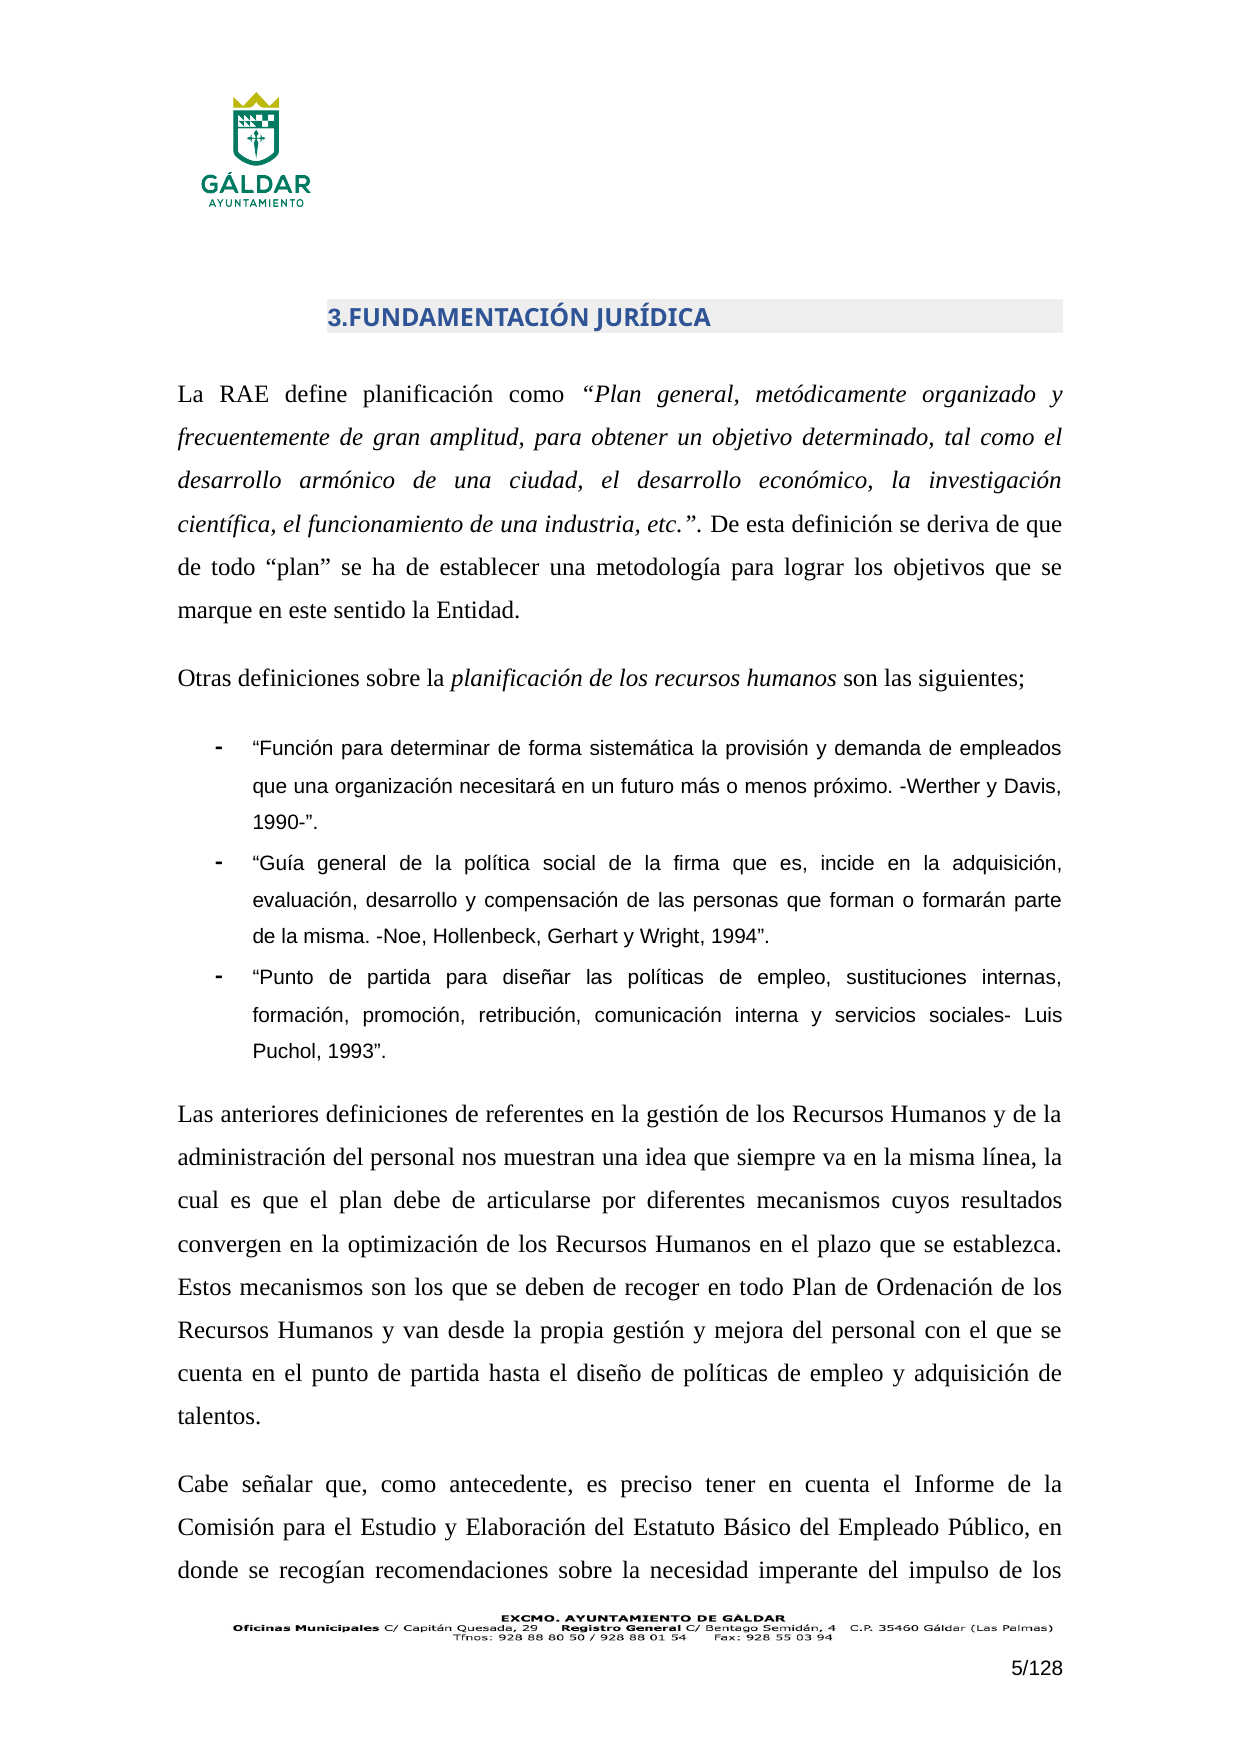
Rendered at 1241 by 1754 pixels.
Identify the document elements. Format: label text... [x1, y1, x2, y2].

text Las anteriores definiciones de referentes en la gestión de los Recursos Humanos y de la administración del personal nos muestran una idea que siempre va en la misma línea, la cual es que el plan debe de articularse por diferentes mecanismos cuyos resultados convergen en la optimización de los Recursos Humanos en el plazo que se establezca. Estos mecanismos son los que se deben de recoger en todo Plan de Ordenación de los Recursos Humanos y van desde la propia gestión y mejora del personal con el que se cuenta en el punto de partida hasta el diseño de políticas de empleo y adquisición de talentos. [177, 1099, 1063, 1430]
list “Función para determinar de forma sistemática la provisión y demanda de empleados que una organización necesitará en un futuro más o menos próximo. -Werther y Davis, 1990-”. [215, 731, 1063, 834]
text Otras definiciones sobre la planificación de los recursos humanos son las siguientes; [177, 663, 1063, 692]
picture [182, 73, 328, 227]
list “Guía general de la política social de la firma que es, incide en la adquisición, evaluación, desarrollo y compensación de las personas que forman o formarán parte de la misma. -Noe, Hollenbeck, Gerhart y Wright, 1994”. [215, 846, 1063, 948]
text La RAE define planificación como “Plan general, metódicamente organizado y frecuentemente de gran amplitud, para obtener un objetivo determinado, tal como el desarrollo armónico de una ciudad, el desarrollo económico, la investigación científica, el funcionamiento de una industria, etc.”. De esta definición se deriva de que de todo “plan” se ha de establecer una metodología para lograr los objetivos que se marque en este sentido la Entidad. [177, 379, 1063, 624]
list “Punto de partida para diseñar las políticas de empleo, sustituciones internas, formación, promoción, retribución, comunicación interna y servicios sociales- Luis Puchol, 1993”. [215, 960, 1063, 1062]
text Cabe señalar que, como antecedente, es preciso tener en cuenta el Informe de la Comisión para el Estudio y Elaboración del Estatuto Básico del Empleado Público, en donde se recogían recomendaciones sobre la necesidad imperante del impulso de los [177, 1469, 1063, 1584]
list FUNDAMENTACIÓN JURÍDICA [327, 299, 1063, 333]
picture [238, 1614, 1059, 1641]
